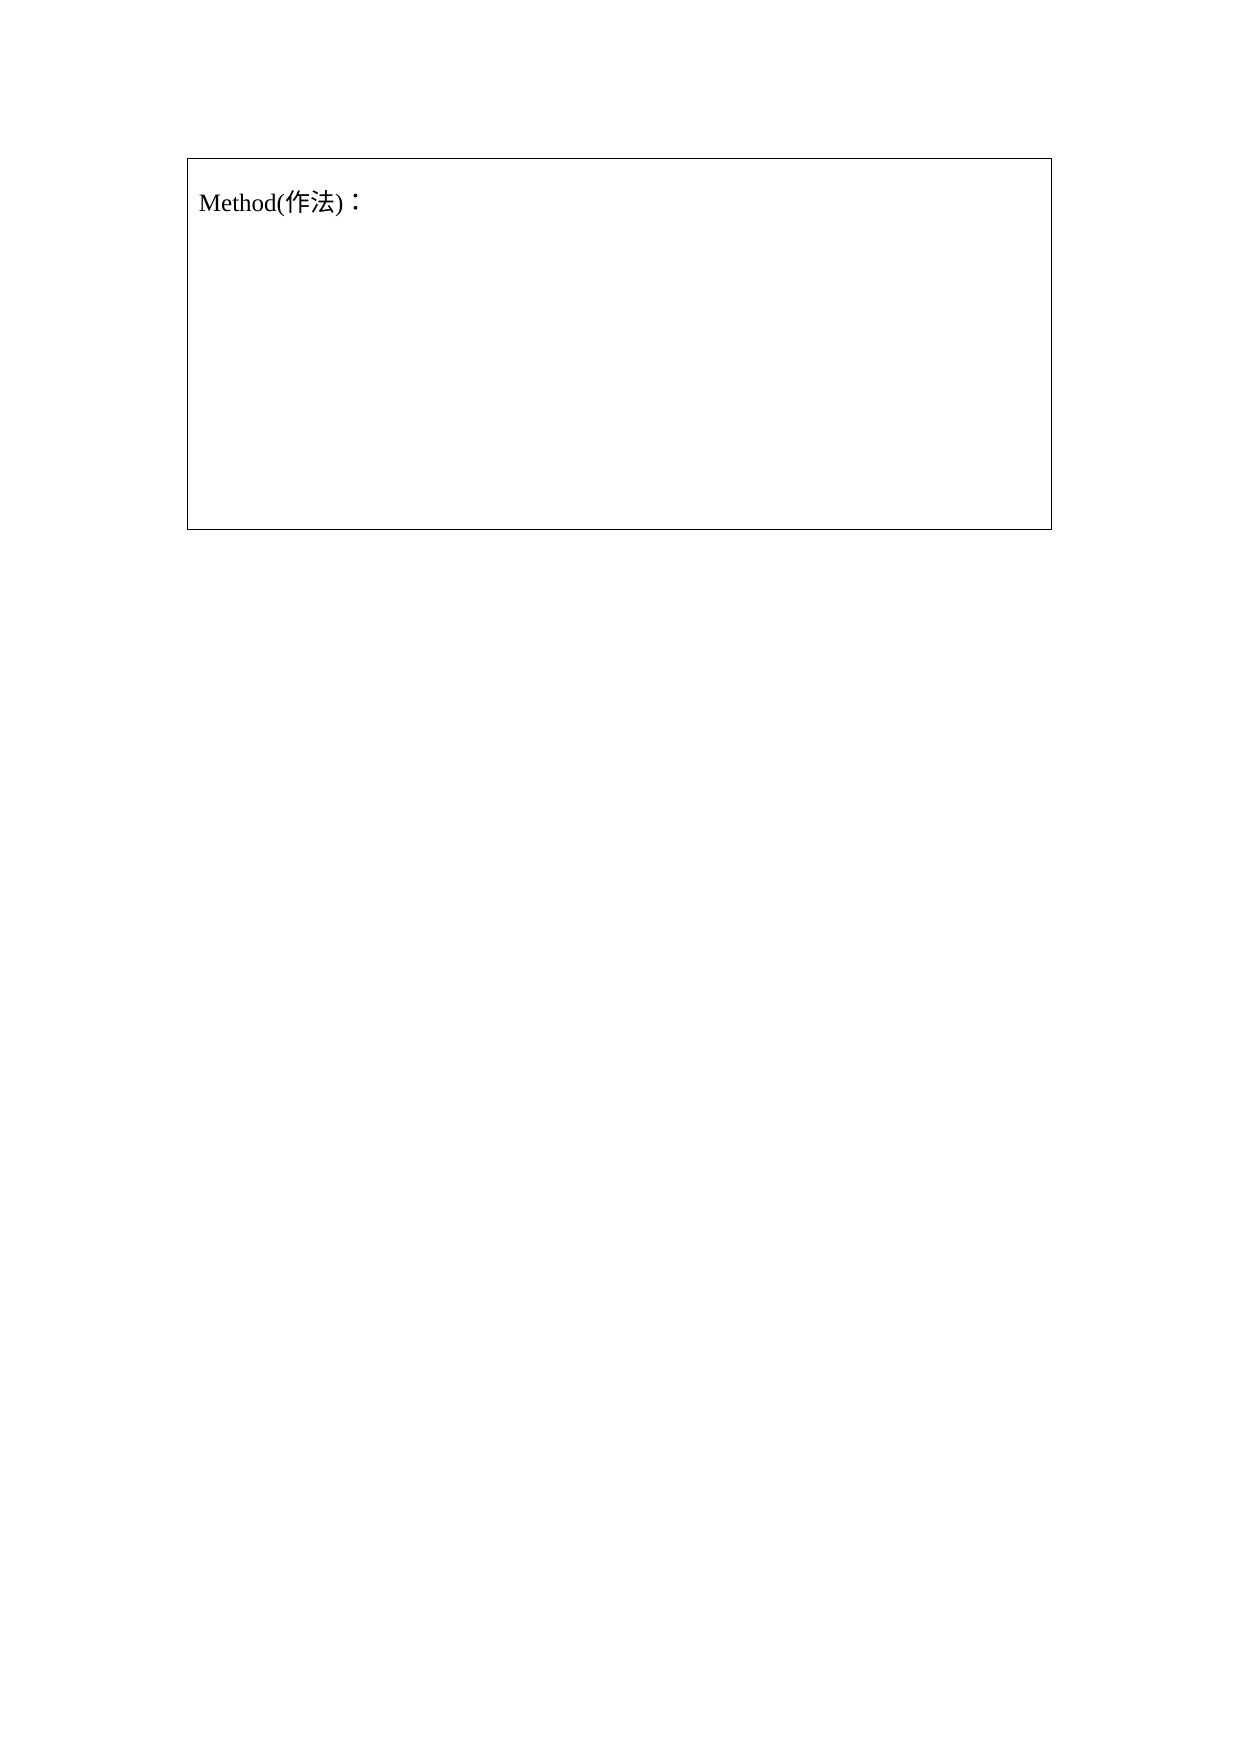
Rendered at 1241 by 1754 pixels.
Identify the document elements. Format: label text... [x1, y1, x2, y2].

table_cell Method(作法)： [188, 159, 1051, 529]
